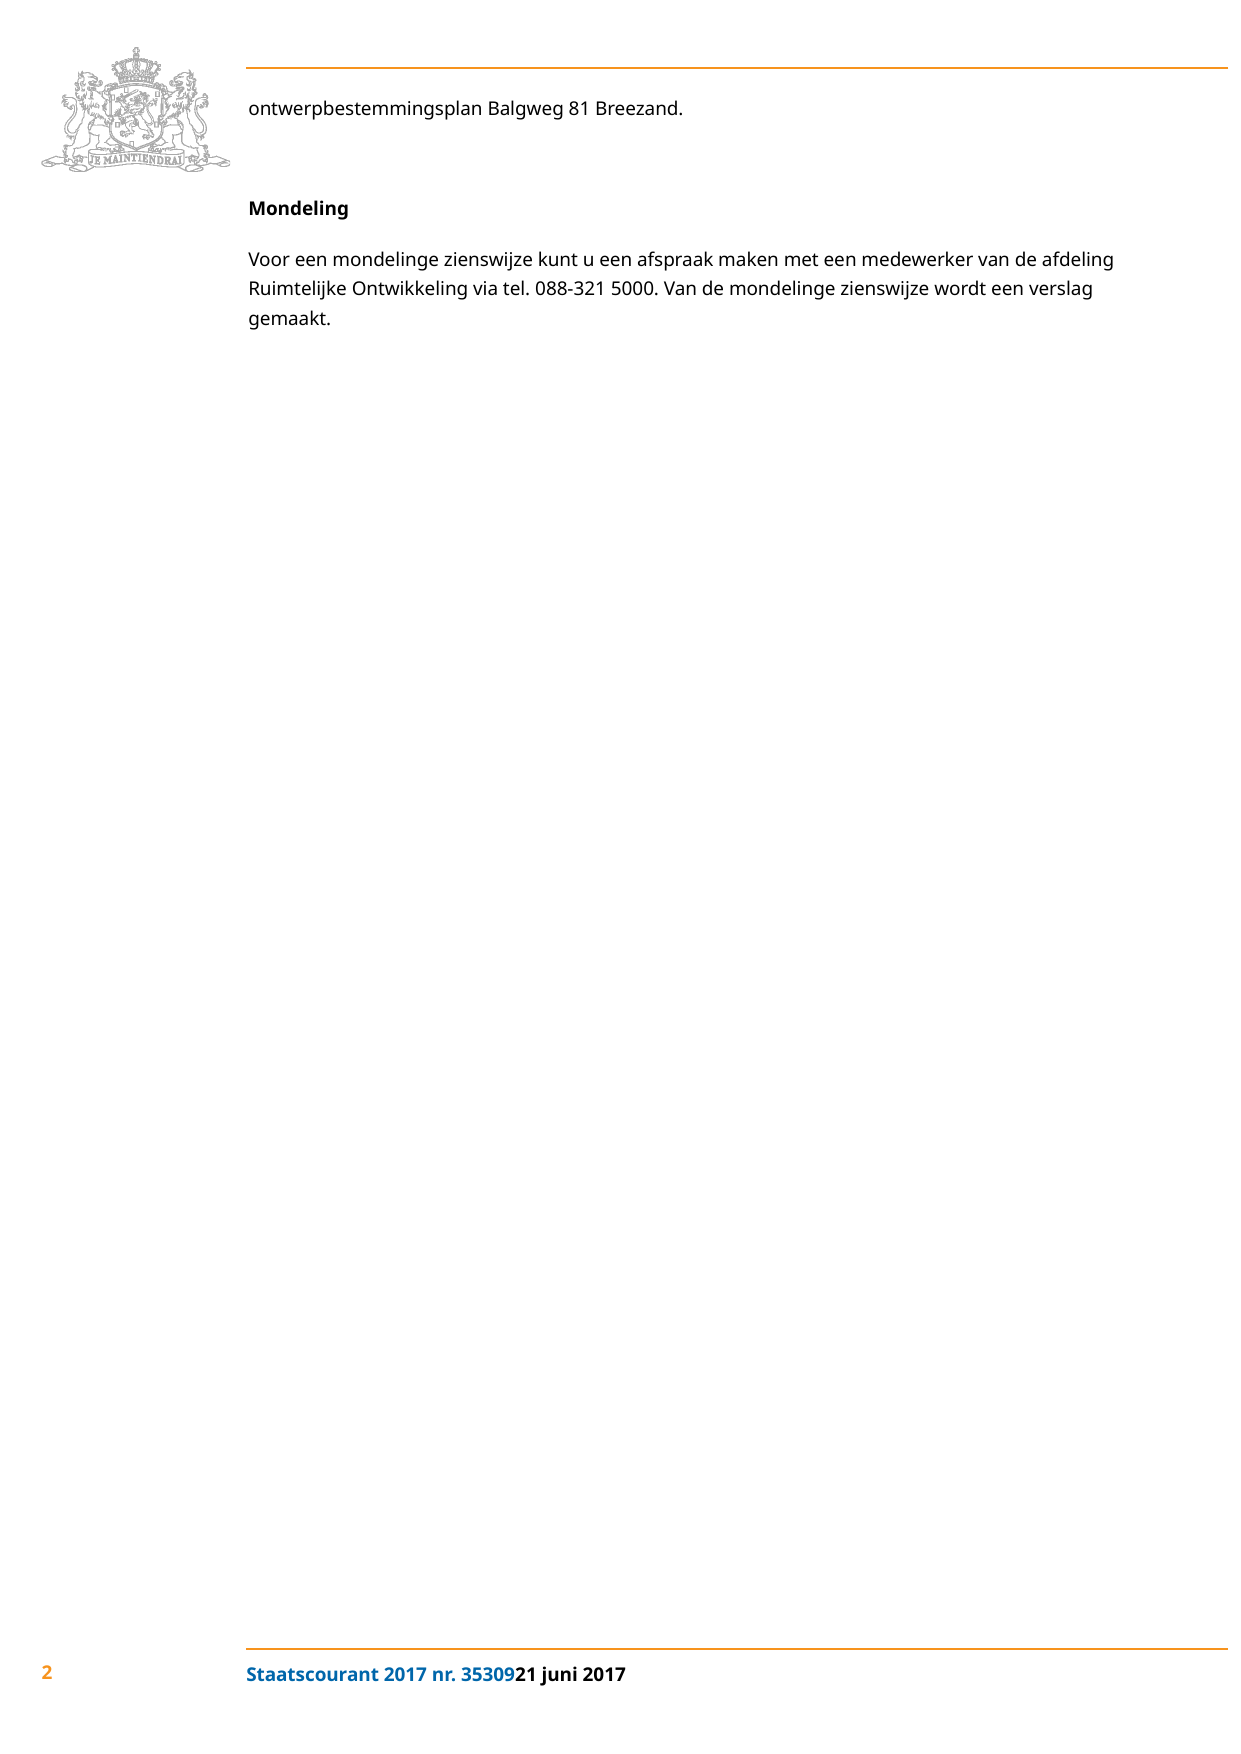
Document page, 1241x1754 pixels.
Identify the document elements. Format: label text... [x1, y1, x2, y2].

text Voor een mondelinge zienswijze kunt u een afspraak maken met een medewerker van de afdeling Ruimtelijke Ontwikkeling via tel. 088-321 5000. Van de mondelinge zienswijze wordt een verslag gemaakt. [248, 246, 1152, 331]
text Mondeling [248, 196, 1152, 221]
picture [41, 47, 231, 172]
text ontwerpbestemmingsplan Balgweg 81 Breezand. [248, 95, 1152, 121]
